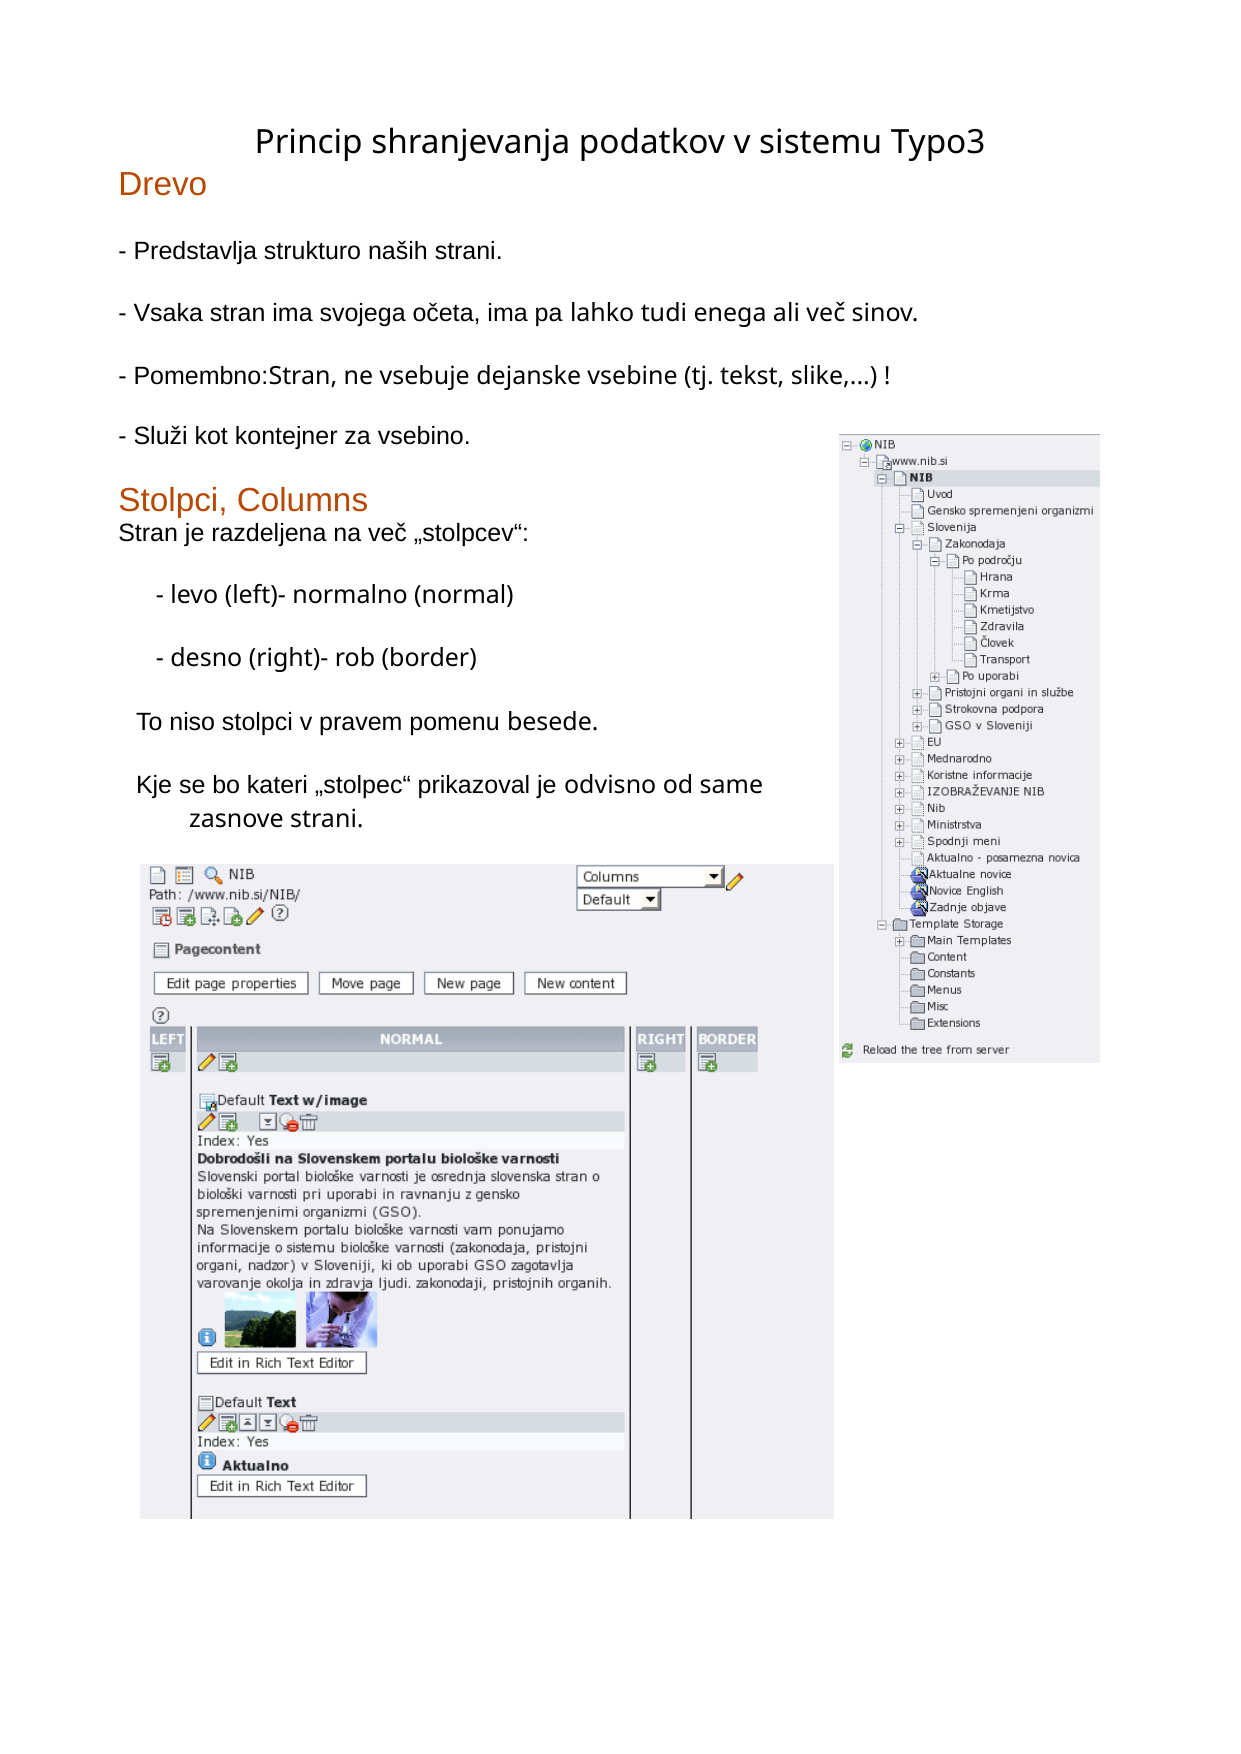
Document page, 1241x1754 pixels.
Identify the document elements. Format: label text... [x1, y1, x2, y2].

list [1100, 640, 1120, 674]
list [1100, 576, 1120, 610]
text To niso stolpci v pravem pomenu besede. [136, 703, 839, 737]
text - Pomembno:Stran, ne vsebuje dejanske vsebine (tj. tekst, slike,...) ! [118, 358, 1122, 392]
picture [839, 434, 1100, 1063]
text Kje se bo kateri „stolpec“ prikazoval je odvisno od same zasnove strani. [136, 767, 839, 835]
picture [140, 864, 834, 1519]
text - Vsaka stran ima svojega očeta, ima pa lahko tudi enega ali več sinov. [118, 294, 1122, 328]
text Stolpci, Columns [118, 479, 839, 518]
text Stran je razdeljena na več „stolpcev“: [118, 518, 839, 547]
list - levo (left)- normalno (normal) [118, 576, 839, 610]
list - desno (right)- rob (border) [118, 640, 839, 674]
text Drevo [118, 163, 1122, 202]
text Princip shranjevanja podatkov v sistemu Typo3 [118, 118, 1122, 163]
text - Predstavlja strukturo naših strani. [118, 236, 1122, 265]
text [1100, 767, 1122, 835]
text [1100, 479, 1120, 518]
text - Služi kot kontejner za vsebino. [118, 421, 1122, 450]
